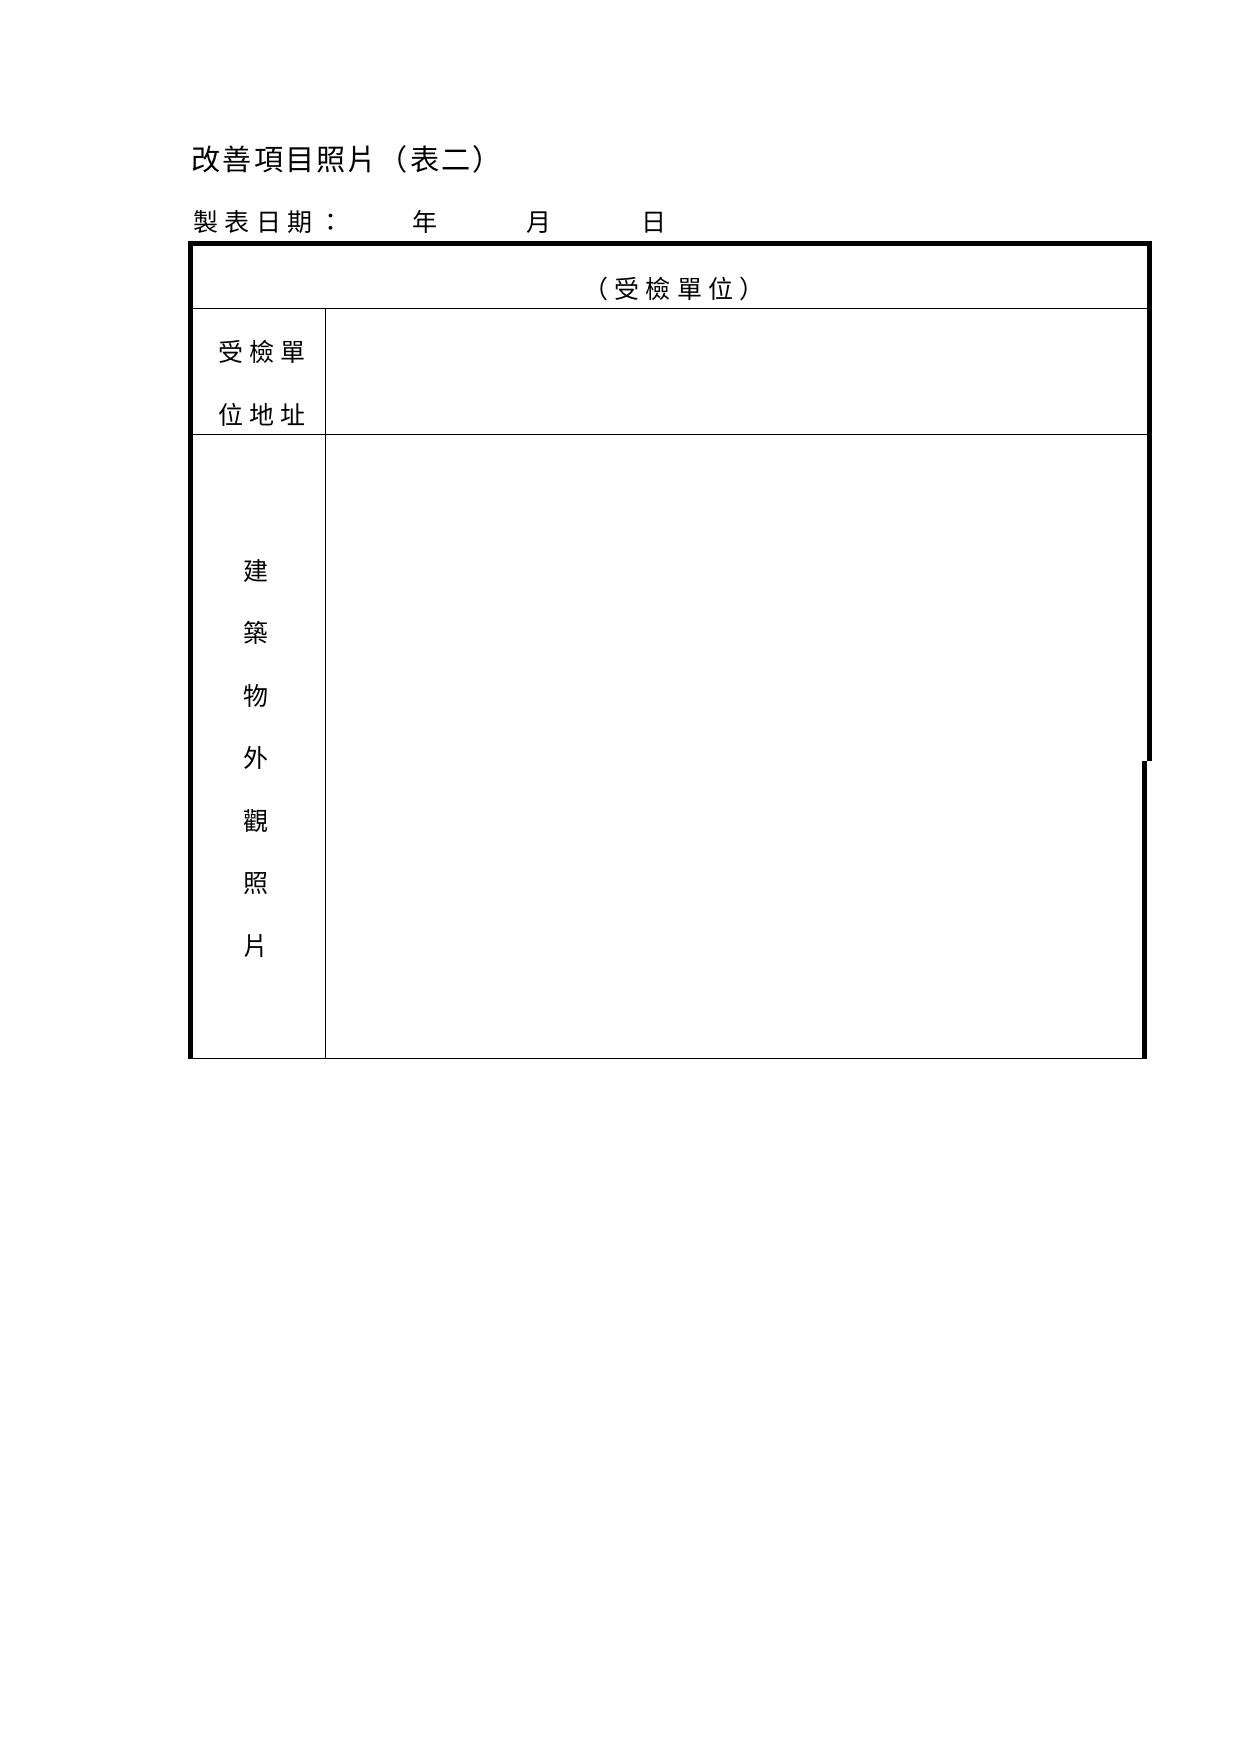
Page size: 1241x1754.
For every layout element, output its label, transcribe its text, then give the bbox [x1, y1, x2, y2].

table_header （受檢單位） [193, 246, 1147, 308]
text 改善項目照片（表二） 製表日期： 年 月 日 [190, 116, 1159, 241]
table_cell 受檢單 位地址 [193, 309, 325, 434]
table_cell [326, 309, 1147, 434]
table_cell [326, 435, 1147, 761]
table_cell [326, 761, 1142, 1058]
table_cell 建 築 物 外 觀 照 片 [193, 435, 325, 1058]
